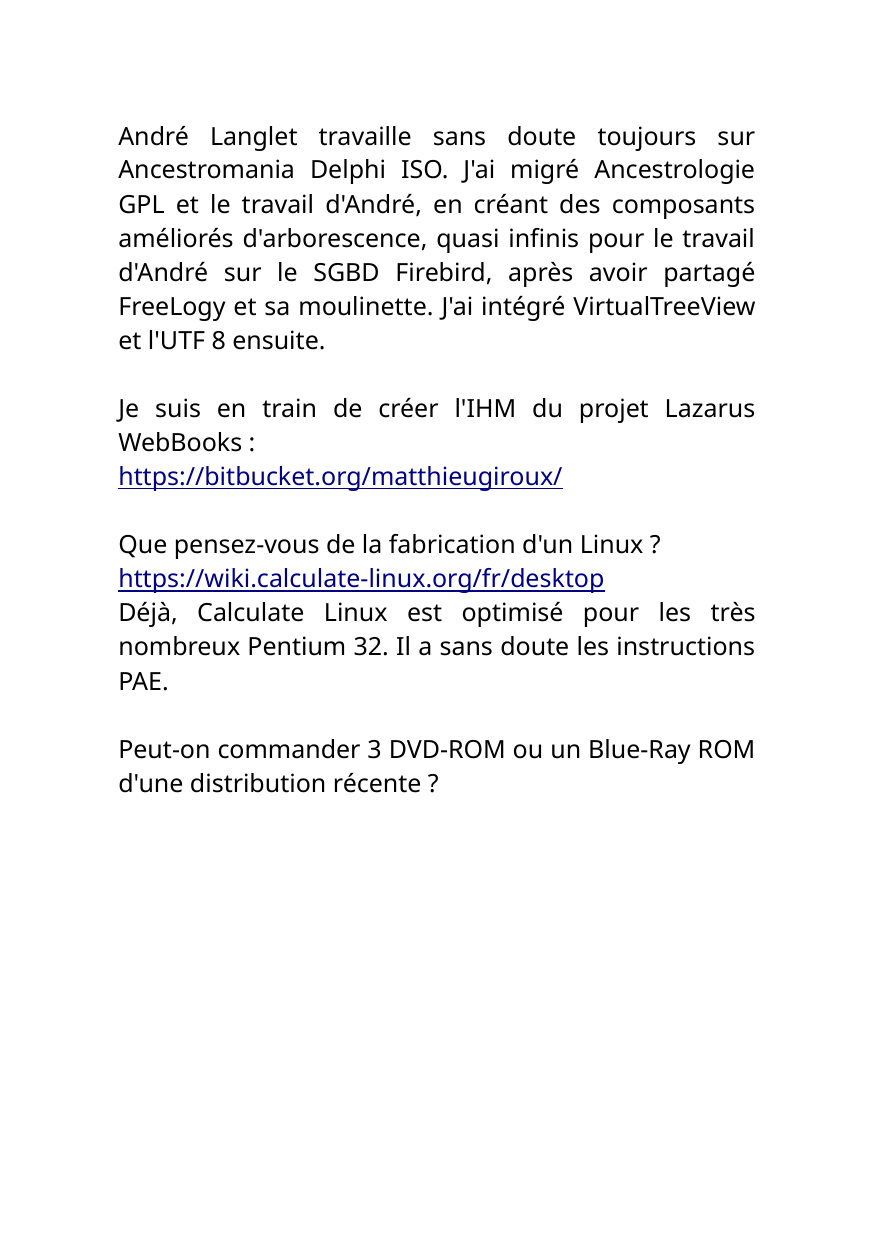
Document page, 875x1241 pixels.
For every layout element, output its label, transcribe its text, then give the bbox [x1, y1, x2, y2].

text Que pensez-vous de la fabrication d'un Linux ? [118, 527, 756, 561]
text Peut-on commander 3 DVD-ROM ou un Blue-Ray ROM d'une distribution récente ? [118, 731, 756, 799]
text Je suis en train de créer l'IHM du projet Lazarus WebBooks : [118, 391, 756, 459]
text Déjà, Calculate Linux est optimisé pour les très nombreux Pentium 32. Il a sans doute les instructions PAE. [118, 595, 756, 697]
text André Langlet travaille sans doute toujours sur Ancestromania Delphi ISO. J'ai migré Ancestrologie GPL et le travail d'André, en créant des composants améliorés d'arborescence, quasi infinis pour le travail d'André sur le SGBD Firebird, après avoir partagé FreeLogy et sa moulinette. J'ai intégré VirtualTreeView et l'UTF 8 ensuite. [118, 118, 756, 357]
text https://wiki.calculate-linux.org/fr/desktop [118, 561, 756, 595]
text https://bitbucket.org/matthieugiroux/ [118, 459, 756, 493]
